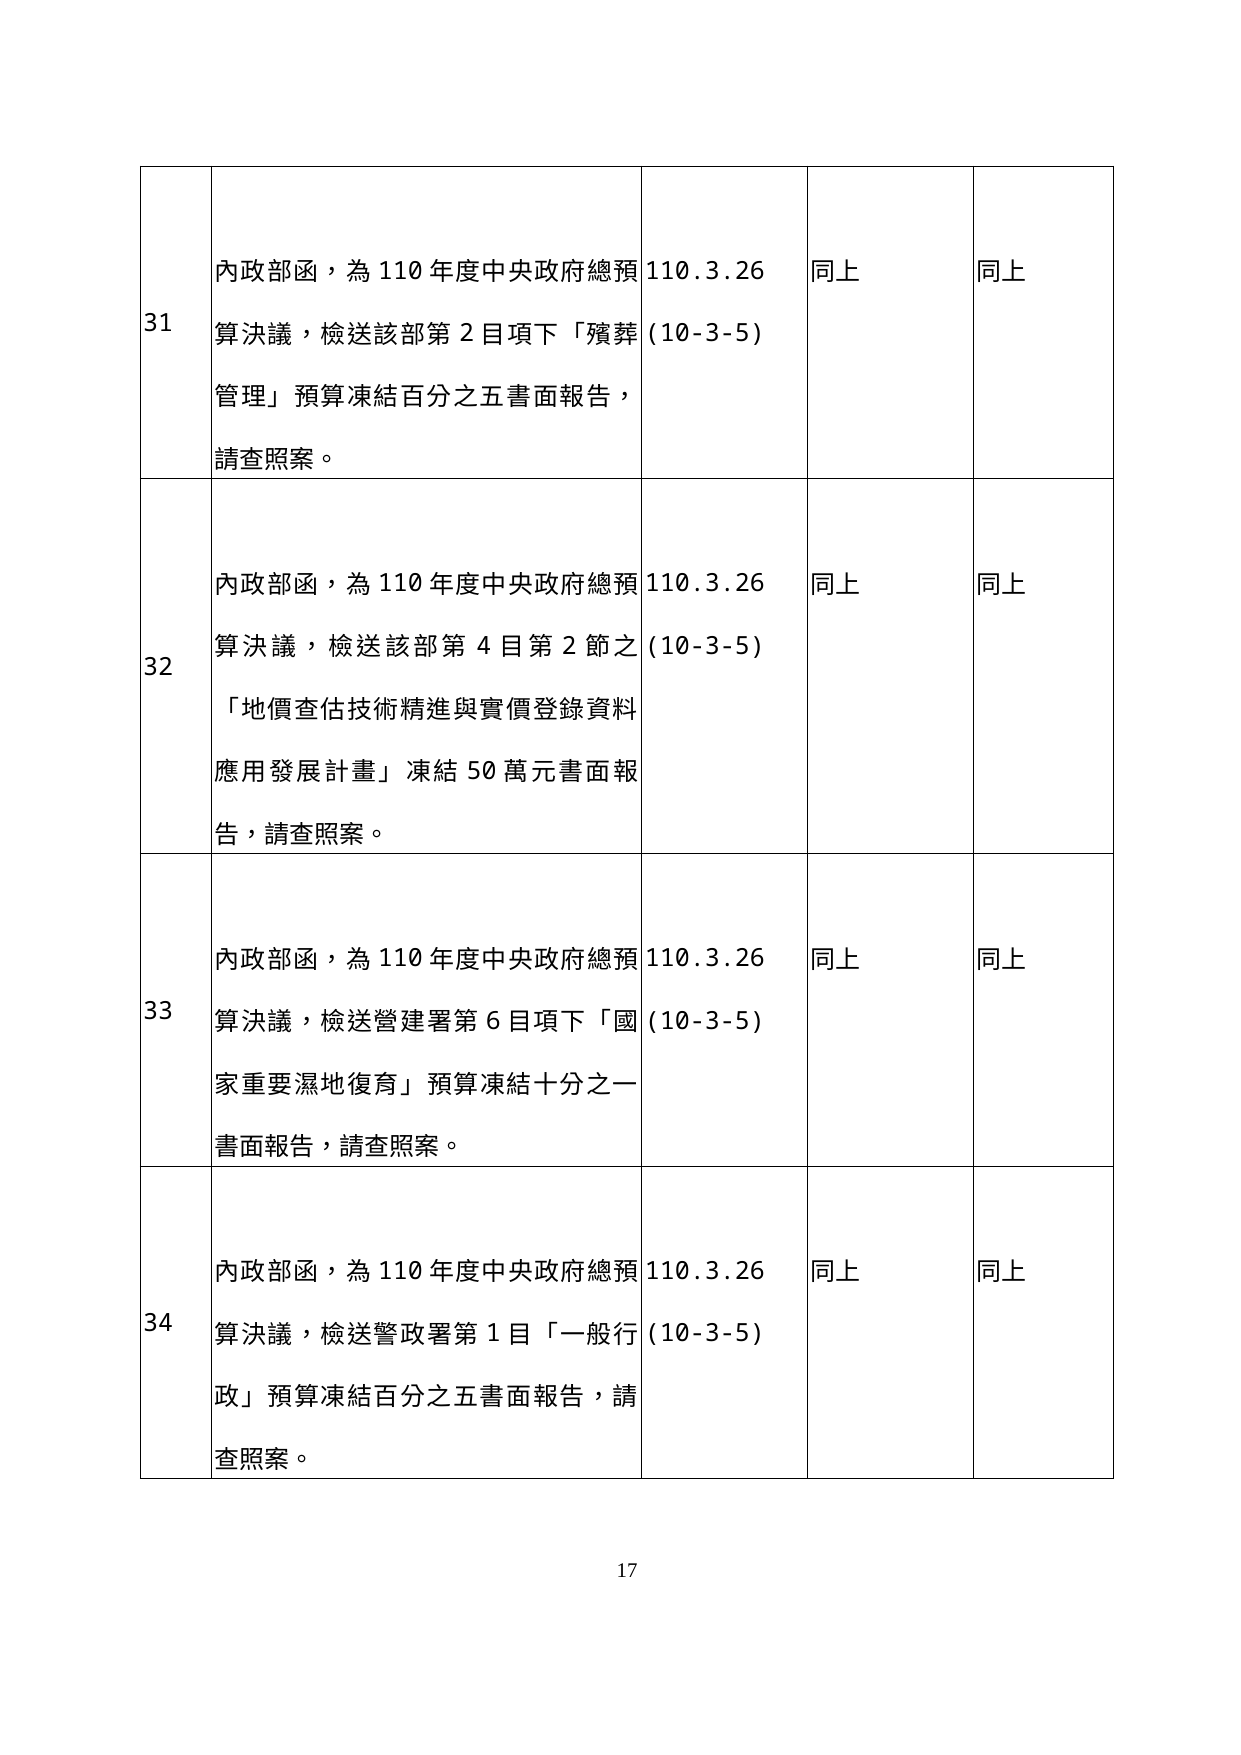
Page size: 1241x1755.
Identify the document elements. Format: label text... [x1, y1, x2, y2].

table_cell 同上 [808, 167, 973, 478]
table_cell [141, 1167, 211, 1478]
table_cell 同上 [974, 479, 1113, 853]
table_cell 同上 [808, 854, 973, 1166]
table_cell [141, 479, 211, 853]
table_cell 110.3.26 (10-3-5) [642, 167, 807, 478]
table_cell 內政部函，為110年度中央政府總預算決議，檢送該部第2目項下「殯葬管理」預算凍結百分之五書面報告，請查照案。 [212, 167, 641, 478]
table_cell 內政部函，為110年度中央政府總預算決議，檢送警政署第1目「一般行政」預算凍結百分之五書面報告，請查照案。 [212, 1167, 641, 1478]
table_cell 同上 [974, 167, 1113, 478]
table_cell 內政部函，為110年度中央政府總預算決議，檢送該部第4目第2節之「地價查估技術精進與實價登錄資料應用發展計畫」凍結50萬元書面報告，請查照案。 [212, 479, 641, 853]
table_cell 同上 [974, 1167, 1113, 1478]
table_cell [141, 854, 211, 1166]
table_cell 110.3.26 (10-3-5) [642, 1167, 807, 1478]
table_cell 內政部函，為110年度中央政府總預算決議，檢送營建署第6目項下「國家重要濕地復育」預算凍結十分之一書面報告，請查照案。 [212, 854, 641, 1166]
table_cell 同上 [808, 1167, 973, 1478]
table_cell 同上 [808, 479, 973, 853]
table_cell 110.3.26 (10-3-5) [642, 479, 807, 853]
table_cell 同上 [974, 854, 1113, 1166]
table_cell 110.3.26 (10-3-5) [642, 854, 807, 1166]
table_cell [141, 167, 211, 478]
